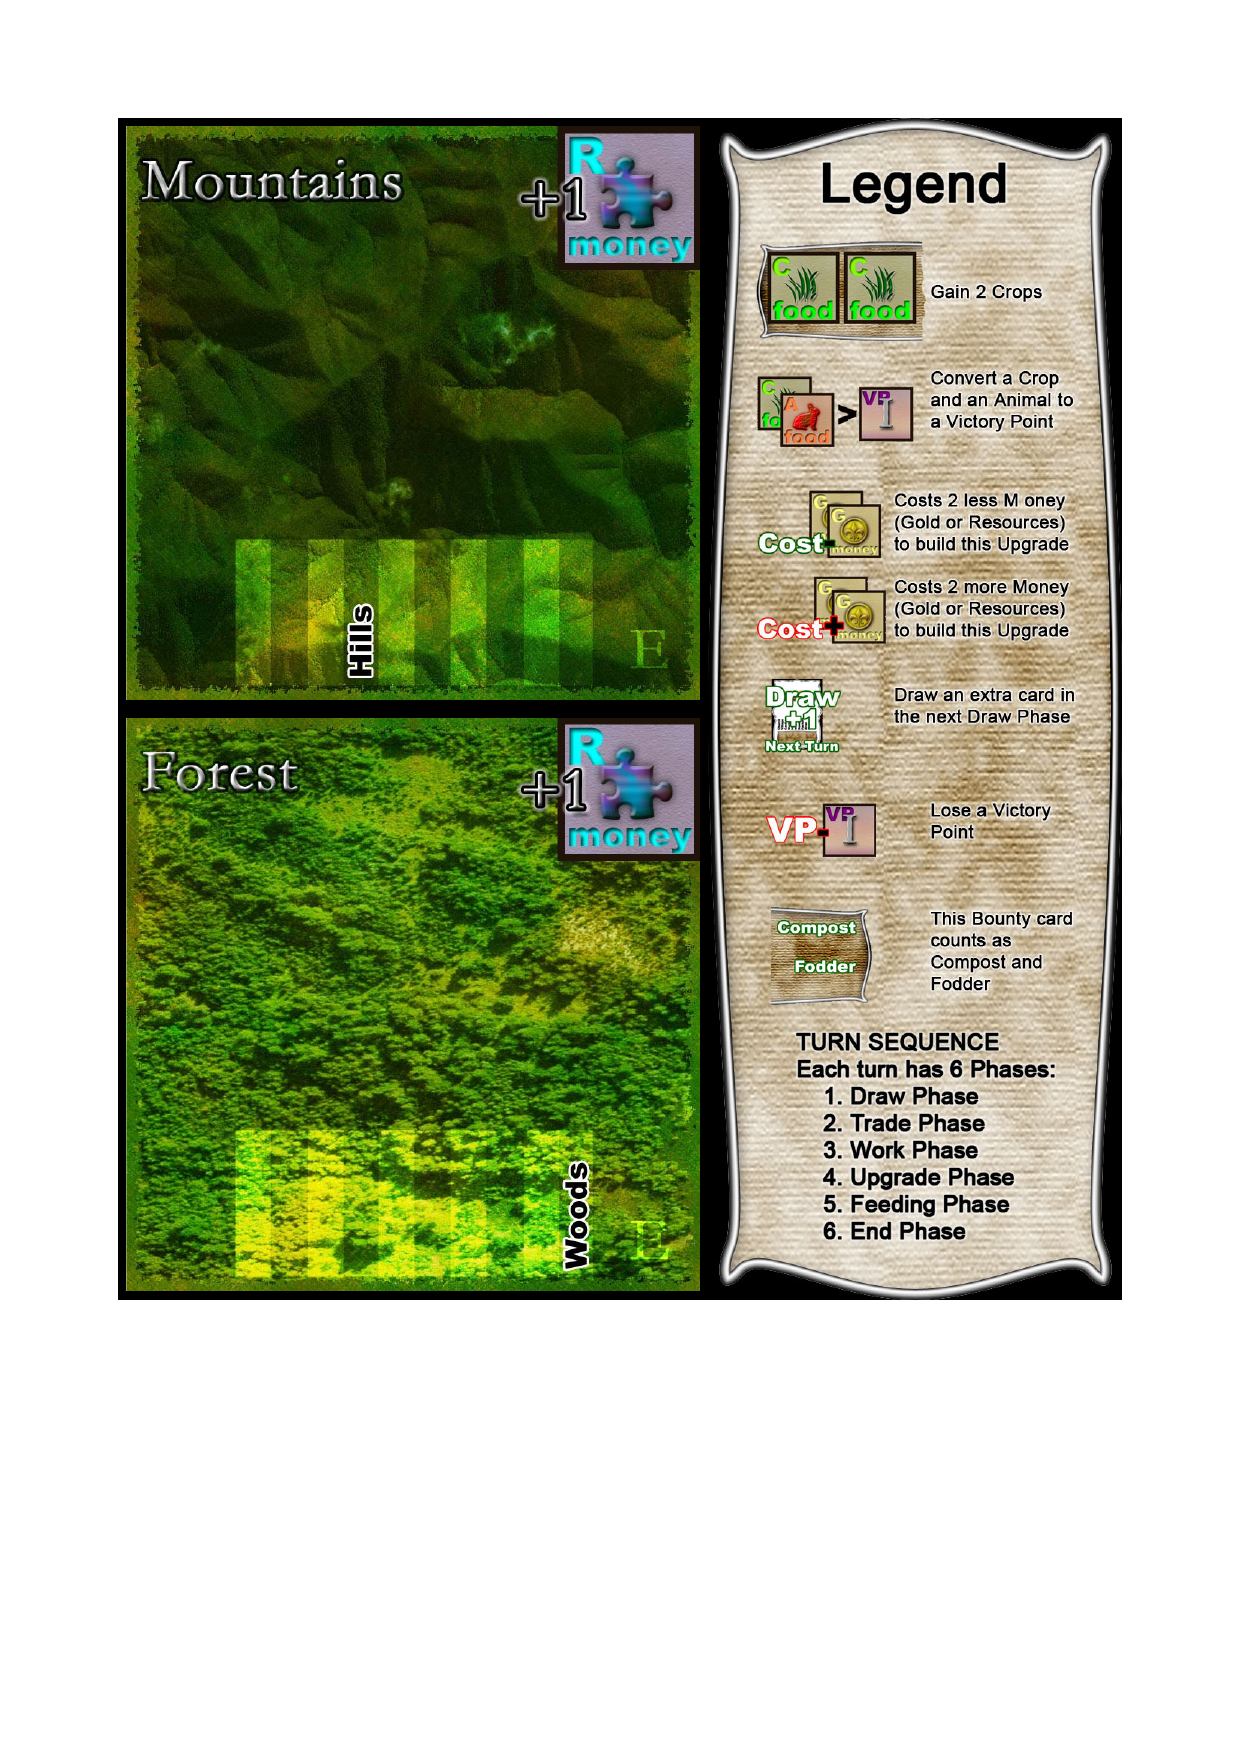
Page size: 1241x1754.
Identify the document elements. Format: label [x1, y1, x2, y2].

picture [708, 118, 1122, 1300]
picture [126, 718, 700, 1291]
picture [126, 126, 700, 700]
